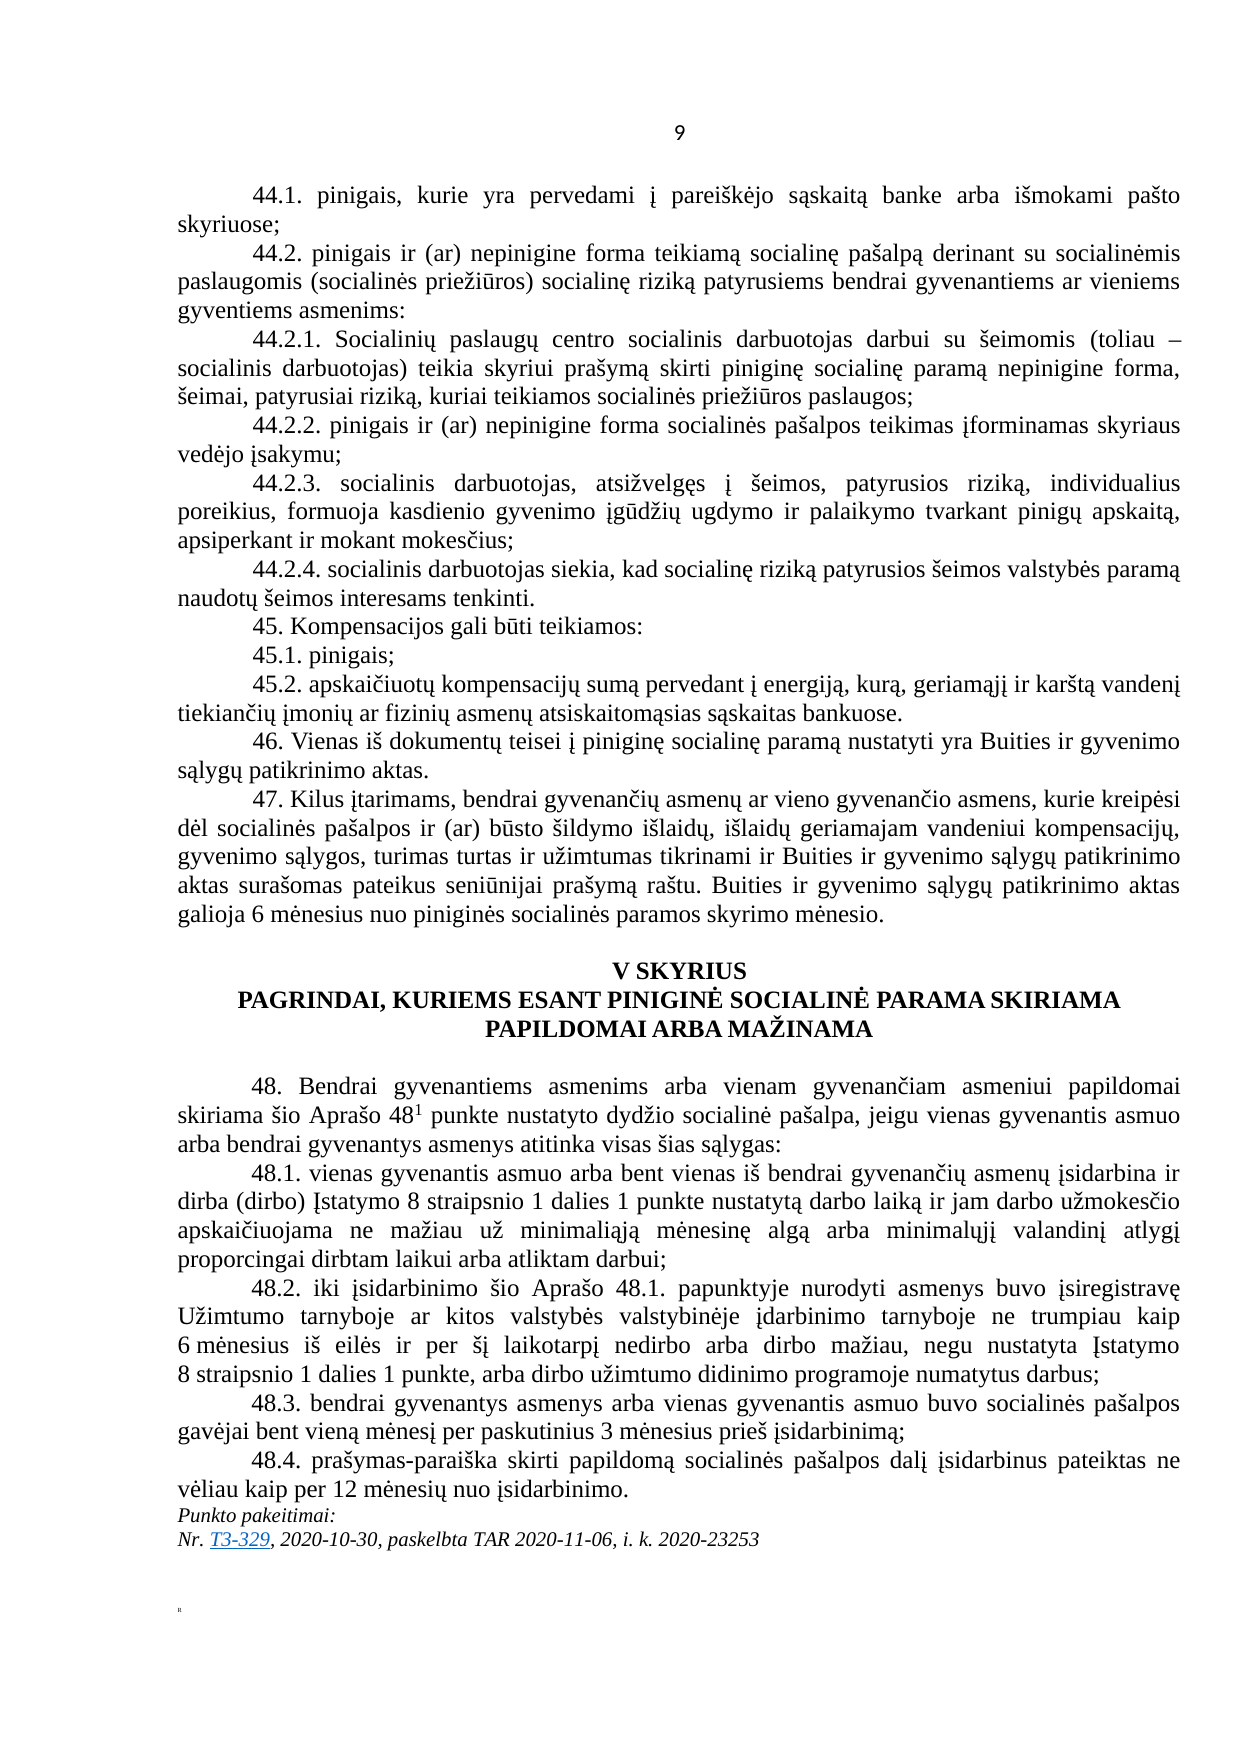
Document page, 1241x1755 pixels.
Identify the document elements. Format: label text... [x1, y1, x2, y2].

text 45.2. apskaičiuotų kompensacijų sumą pervedant į energiją, kurą, geriamąjį ir karštą vandenį tiekiančių įmonių ar fizinių asmenų atsiskaitomąsias sąskaitas bankuose. [177, 669, 1181, 726]
text 48.3. bendrai gyvenantys asmenys arba vienas gyvenantis asmuo buvo socialinės pašalpos gavėjai bent vieną mėnesį per paskutinius 3 mėnesius prieš įsidarbinimą; [177, 1388, 1181, 1445]
text 48.1. vienas gyvenantis asmuo arba bent vienas iš bendrai gyvenančių asmenų įsidarbina ir dirba (dirbo) Įstatymo 8 straipsnio 1 dalies 1 punkte nustatytą darbo laiką ir jam darbo užmokesčio apskaičiuojama ne mažiau už minimaliąją mėnesinę algą arba minimalųjį valandinį atlygį proporcingai dirbtam laikui arba atliktam darbui; [177, 1158, 1181, 1273]
text 45.1. pinigais; [177, 640, 1181, 669]
text 45. Kompensacijos gali būti teikiamos: [177, 611, 1181, 640]
text 48. Bendrai gyvenantiems asmenims arba vienam gyvenančiam asmeniui papildomai skiriama šio Aprašo 481 punkte nustatyto dydžio socialinė pašalpa, jeigu vienas gyvenantis asmuo arba bendrai gyvenantys asmenys atitinka visas šias sąlygas: [177, 1071, 1181, 1158]
text 44.2.2. pinigais ir (ar) nepinigine forma socialinės pašalpos teikimas įforminamas skyriaus vedėjo įsakymu; [177, 410, 1181, 468]
text 44.2.4. socialinis darbuotojas siekia, kad socialinę riziką patyrusios šeimos valstybės paramą naudotų šeimos interesams tenkinti. [177, 554, 1181, 611]
text 44.2. pinigais ir (ar) nepinigine forma teikiamą socialinę pašalpą derinant su socialinėmis paslaugomis (socialinės priežiūros) socialinę riziką patyrusiems bendrai gyvenantiems ar vieniems gyventiems asmenims: [177, 238, 1181, 324]
text 44.2.1. Socialinių paslaugų centro socialinis darbuotojas darbui su šeimomis (toliau – socialinis darbuotojas) teikia skyriui prašymą skirti piniginę socialinę paramą nepinigine forma, šeimai, patyrusiai riziką, kuriai teikiamos socialinės priežiūros paslaugos; [177, 324, 1181, 410]
text PAGRINDAI, KURIEMS ESANT PINIGINĖ SOCIALINĖ PARAMA SKIRIAMA PAPILDOMAI ARBA MAŽINAMA [177, 985, 1181, 1043]
text V SKYRIUS [177, 956, 1181, 985]
text 48.4. prašymas-paraiška skirti papildomą socialinės pašalpos dalį įsidarbinus pateiktas ne vėliau kaip per 12 mėnesių nuo įsidarbinimo. [177, 1445, 1181, 1503]
text Nr. T3-329, 2020-10-30, paskelbta TAR 2020-11-06, i. k. 2020-23253 [177, 1527, 1181, 1551]
text 44.1. pinigais, kurie yra pervedami į pareiškėjo sąskaitą banke arba išmokami pašto skyriuose; [177, 180, 1181, 238]
text 44.2.3. socialinis darbuotojas, atsižvelgęs į šeimos, patyrusios riziką, individualius poreikius, formuoja kasdienio gyvenimo įgūdžių ugdymo ir palaikymo tvarkant pinigų apskaitą, apsiperkant ir mokant mokesčius; [177, 468, 1181, 554]
text Punkto pakeitimai: [177, 1503, 1181, 1527]
text 47. Kilus įtarimams, bendrai gyvenančių asmenų ar vieno gyvenančio asmens, kurie kreipėsi dėl socialinės pašalpos ir (ar) būsto šildymo išlaidų, išlaidų geriamajam vandeniui kompensacijų, gyvenimo sąlygos, turimas turtas ir užimtumas tikrinami ir Buities ir gyvenimo sąlygų patikrinimo aktas surašomas pateikus seniūnijai prašymą raštu. Buities ir gyvenimo sąlygų patikrinimo aktas galioja 6 mėnesius nuo piniginės socialinės paramos skyrimo mėnesio. [177, 784, 1181, 928]
text 48.2. iki įsidarbinimo šio Aprašo 48.1. papunktyje nurodyti asmenys buvo įsiregistravę Užimtumo tarnyboje ar kitos valstybės valstybinėje įdarbinimo tarnyboje ne trumpiau kaip 6 mėnesius iš eilės ir per šį laikotarpį nedirbo arba dirbo mažiau, negu nustatyta Įstatymo 8 straipsnio 1 dalies 1 punkte, arba dirbo užimtumo didinimo programoje numatytus darbus; [177, 1273, 1181, 1388]
text 46. Vienas iš dokumentų teisei į piniginę socialinę paramą nustatyti yra Buities ir gyvenimo sąlygų patikrinimo aktas. [177, 726, 1181, 784]
